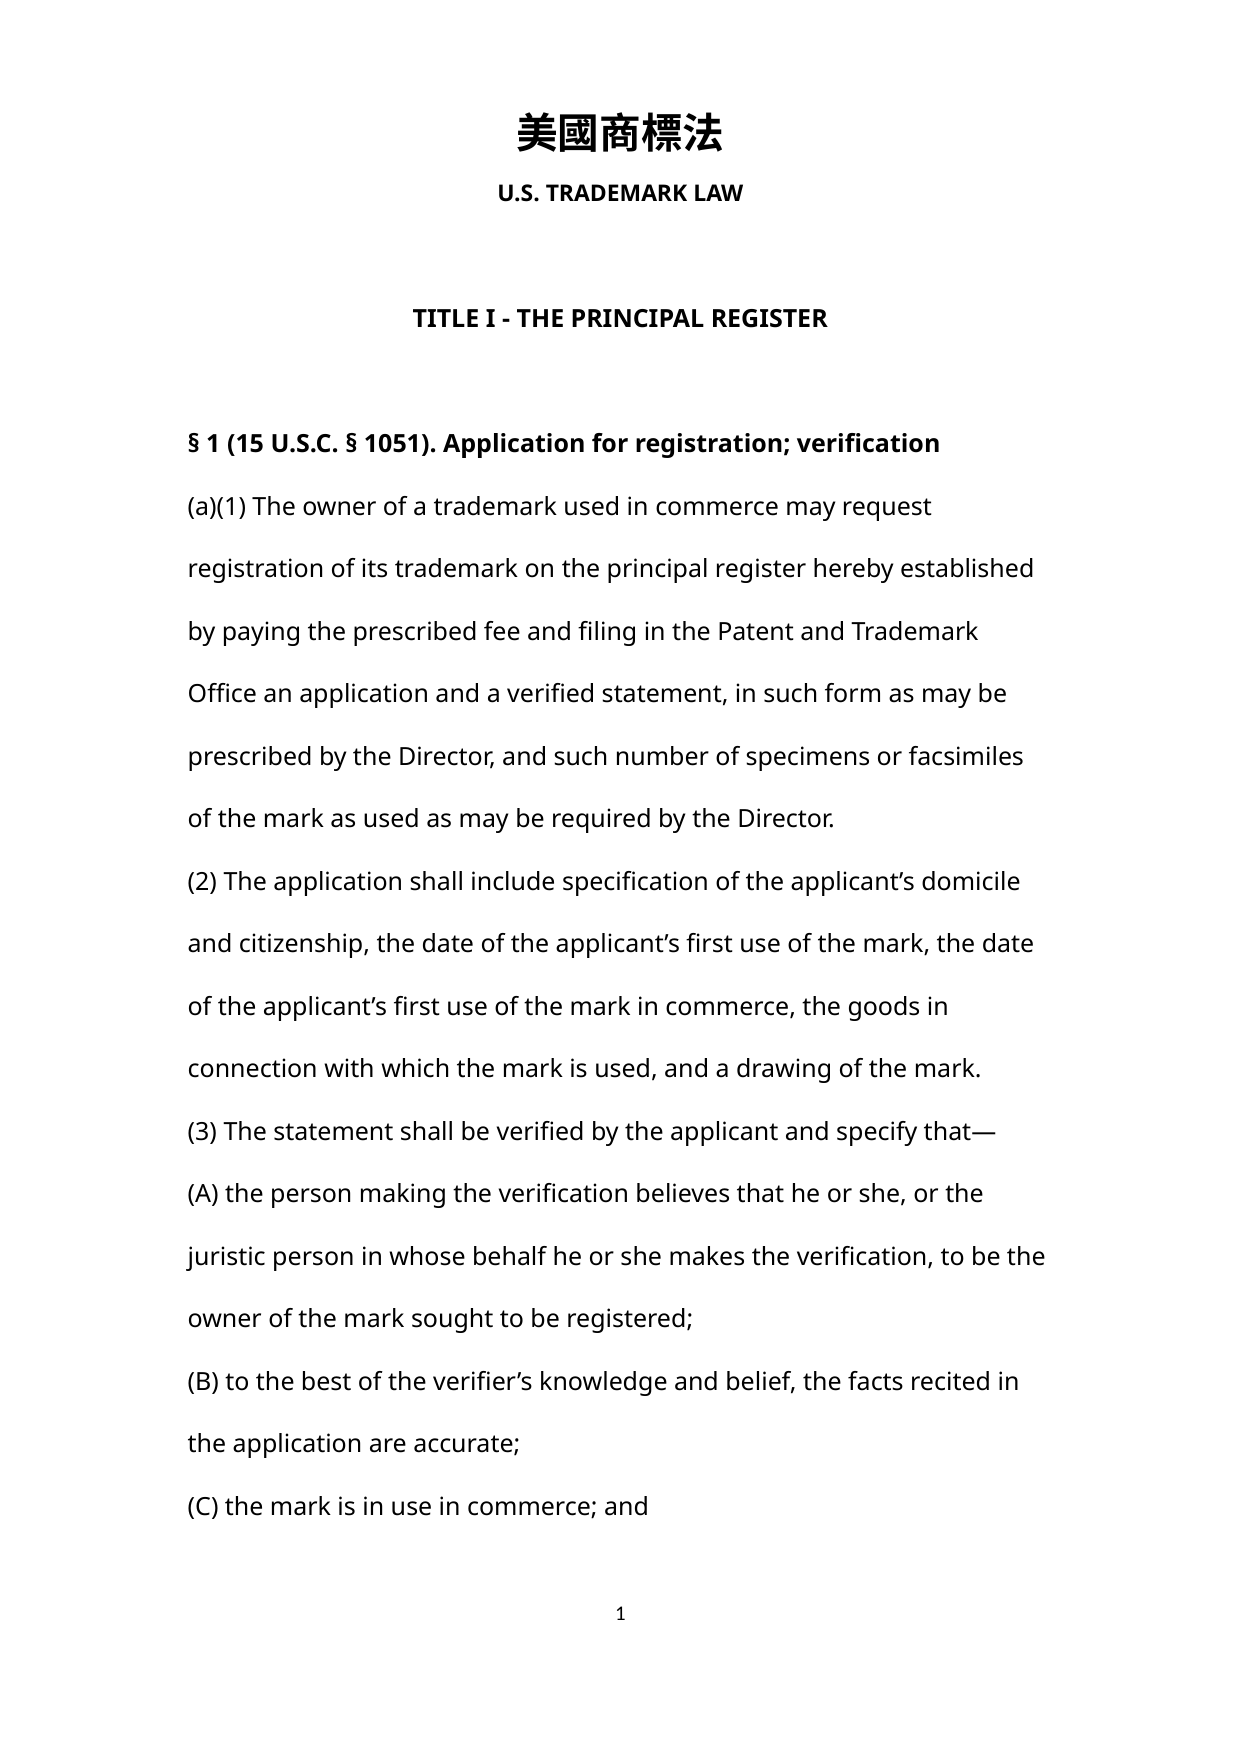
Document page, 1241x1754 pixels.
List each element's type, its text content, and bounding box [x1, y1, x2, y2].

text (A) the person making the verification believes that he or she, or the juristic person in whose behalf he or she makes the verification, to be the owner of the mark sought to be registered; [187, 1151, 1053, 1339]
text U.S. TRADEMARK LAW [187, 151, 1053, 214]
text § 1 (15 U.S.C. § 1051). Application for registration; verification [187, 401, 1053, 464]
text TITLE I - THE PRINCIPAL REGISTER [187, 276, 1053, 339]
text (a)(1) The owner of a trademark used in commerce may request registration of its trademark on the principal register hereby established by paying the prescribed fee and filing in the Patent and Trademark Office an application and a verified statement, in such form as may be prescribed by the Director, and such number of specimens or facsimiles of the mark as used as may be required by the Director. [187, 464, 1053, 839]
text (3) The statement shall be verified by the applicant and specify that— [187, 1089, 1053, 1151]
text (2) The application shall include specification of the applicant’s domicile and citizenship, the date of the applicant’s first use of the mark, the date of the applicant’s first use of the mark in commerce, the goods in connection with which the mark is used, and a drawing of the mark. [187, 839, 1053, 1089]
text 美國商標法 [187, 89, 1053, 151]
text (B) to the best of the verifier’s knowledge and belief, the facts recited in the application are accurate; [187, 1339, 1053, 1464]
text (C) the mark is in use in commerce; and [187, 1464, 1053, 1526]
